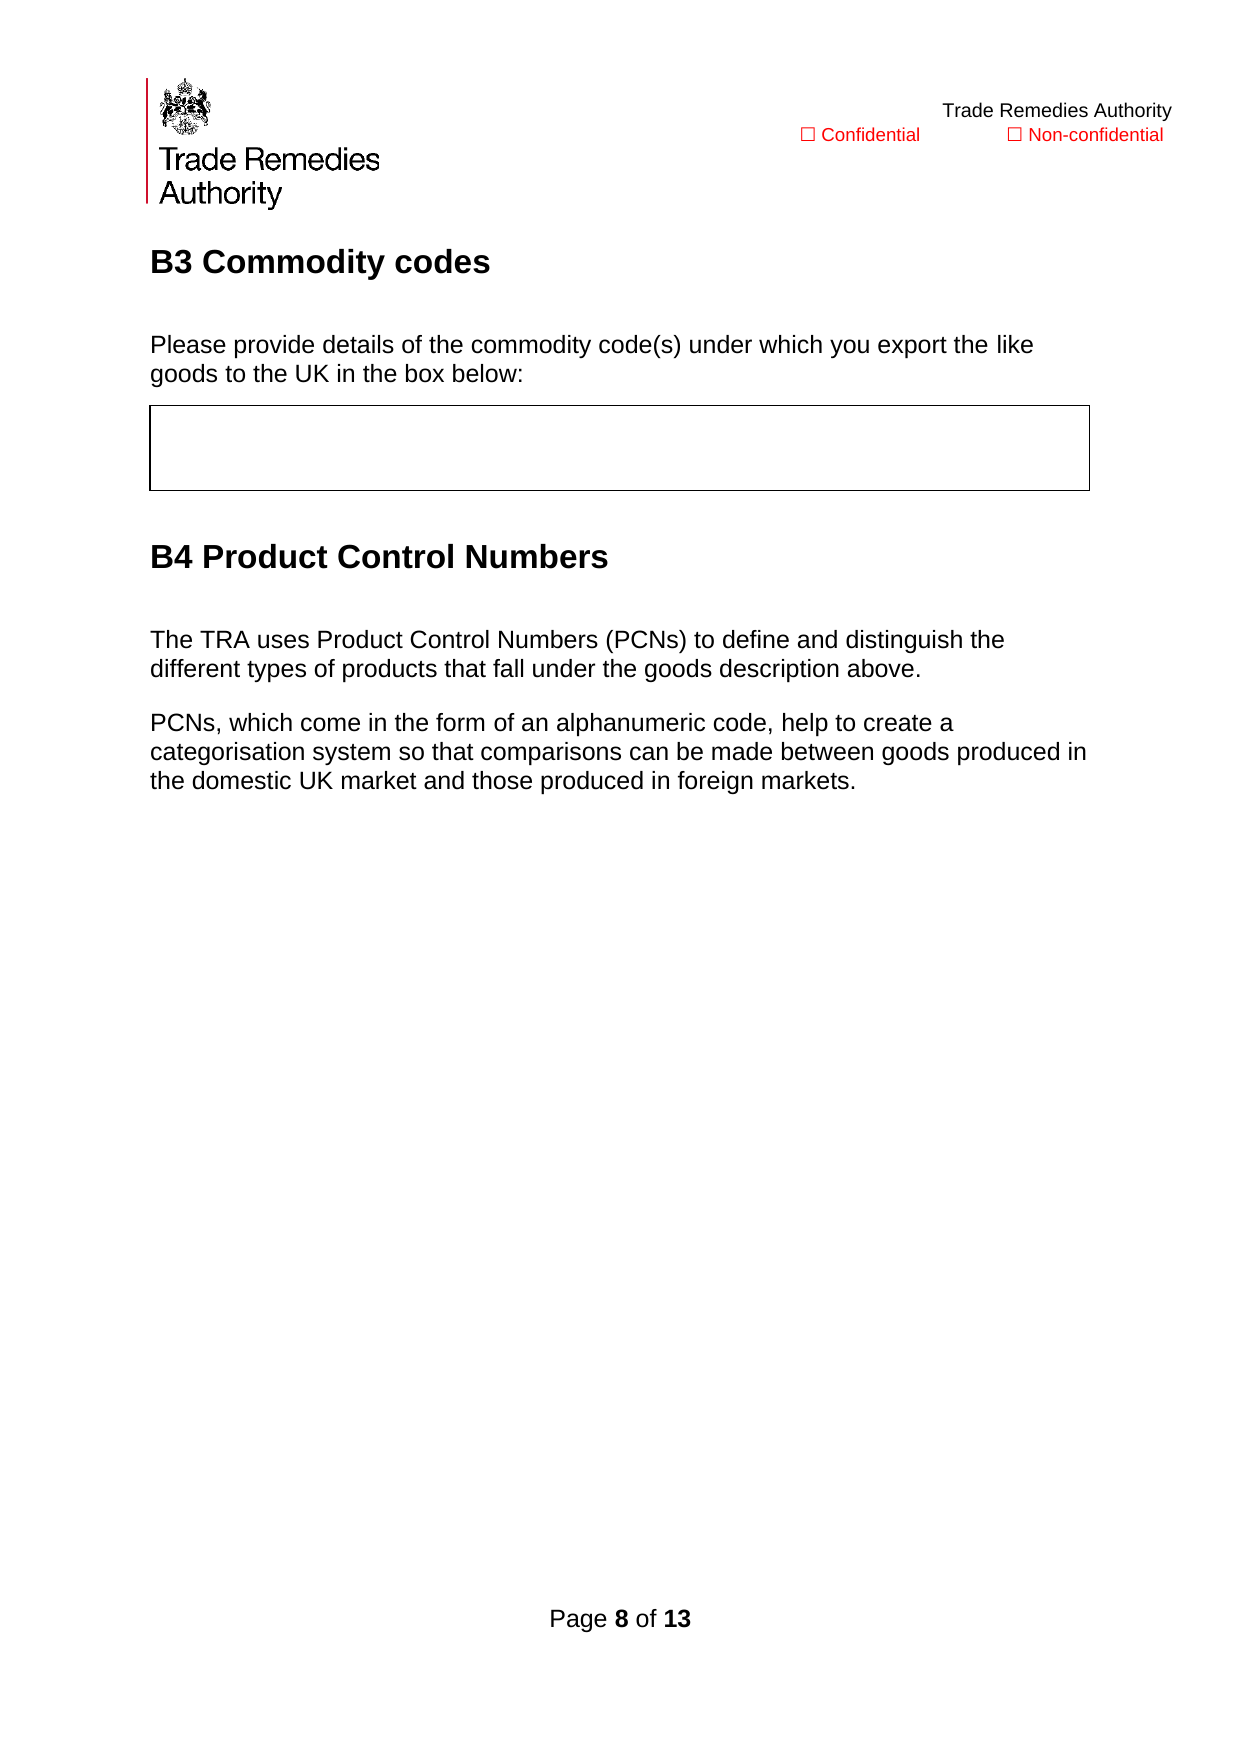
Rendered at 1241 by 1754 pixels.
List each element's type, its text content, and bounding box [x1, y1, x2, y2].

text PCNs, which come in the form of an alphanumeric code, help to create a categorisation system so that comparisons can be made between goods produced in the domestic UK market and those produced in foreign markets. [150, 708, 1090, 795]
subtitle B3 Commodity codes [150, 242, 1090, 280]
subtitle B4 Product Control Numbers [150, 537, 1090, 576]
text Please provide details of the commodity code(s) under which you export the like goods to the UK in the box below: [150, 330, 1090, 388]
table_header [151, 406, 1089, 490]
text The TRA uses Product Control Numbers (PCNs) to define and distinguish the different types of products that fall under the goods description above. [150, 625, 1090, 683]
